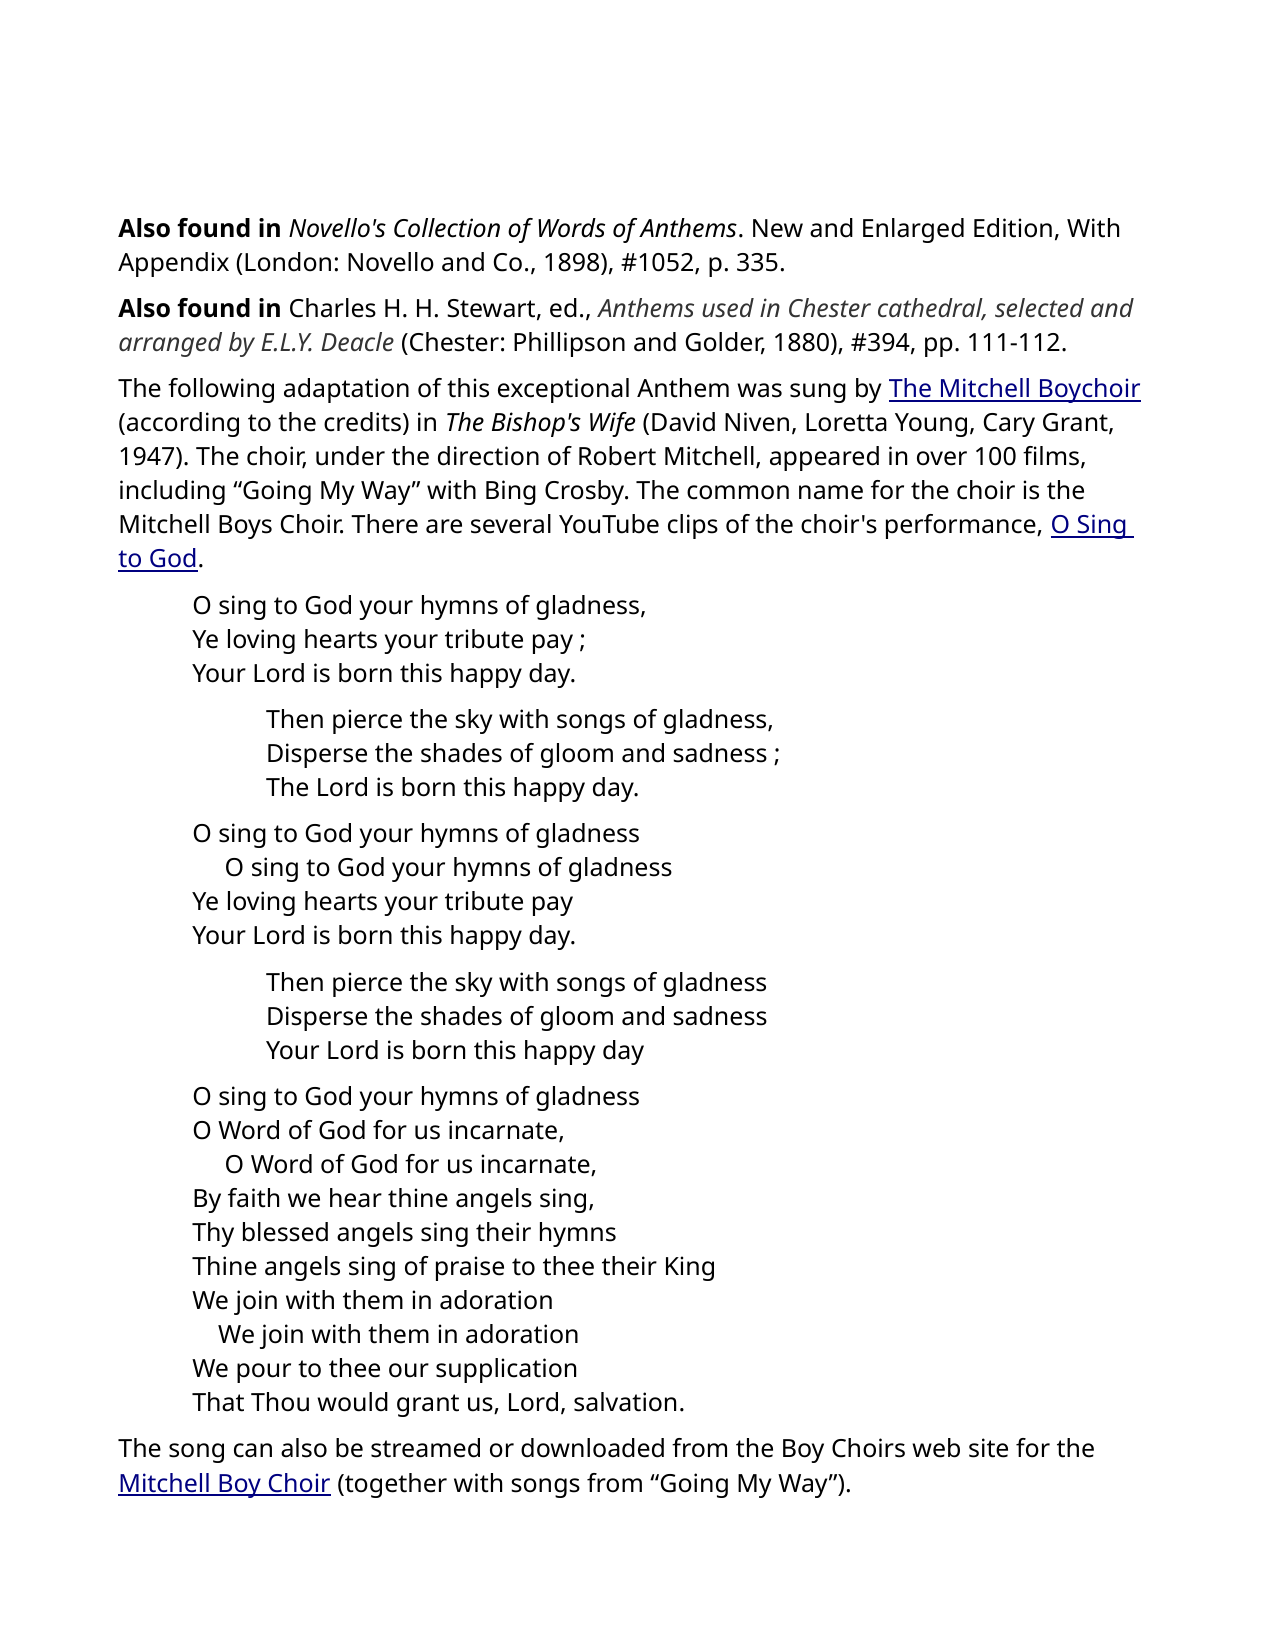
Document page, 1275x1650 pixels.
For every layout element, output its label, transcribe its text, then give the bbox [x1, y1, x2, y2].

text The song can also be streamed or downloaded from the Boy Choirs web site for the Mitchell Boy Choir (together with songs from “Going My Way”). [118, 1431, 1157, 1499]
text Then pierce the sky with songs of gladness Disperse the shades of gloom and sadness Your Lord is born this happy day [266, 964, 1157, 1066]
text Then pierce the sky with songs of gladness, Disperse the shades of gloom and sadness ; The Lord is born this happy day. [266, 702, 1157, 804]
text O sing to God your hymns of gladness O Word of God for us incarnate, O Word of God for us incarnate, By faith we hear thine angels sing, Thy blessed angels sing their hymns Thine angels sing of praise to thee their King We join with them in adoration We join with them in adoration We pour to thee our supplication That Thou would grant us, Lord, salvation. [192, 1078, 1157, 1419]
text The following adaptation of this exceptional Anthem was sung by The Mitchell Boychoir (according to the credits) in The Bishop's Wife (David Niven, Loretta Young, Cary Grant, 1947). The choir, under the direction of Robert Mitchell, appeared in over 100 films, including “Going My Way” with Bing Crosby. The common name for the choir is the Mitchell Boys Choir. There are several YouTube clips of the choir's performance, O Sing to God. [118, 371, 1157, 575]
text O sing to God your hymns of gladness, Ye loving hearts your tribute pay ; Your Lord is born this happy day. [192, 587, 1157, 689]
text O sing to God your hymns of gladness O sing to God your hymns of gladness Ye loving hearts your tribute pay Your Lord is born this happy day. [192, 816, 1157, 952]
text Also found in Novello's Collection of Words of Anthems. New and Enlarged Edition, With Appendix (London: Novello and Co., 1898), #1052, p. 335. [118, 210, 1157, 278]
text Also found in Charles H. H. Stewart, ed., Anthems used in Chester cathedral, selected and arranged by E.L.Y. Deacle (Chester: Phillipson and Golder, 1880), #394, pp. 111-112. [118, 291, 1157, 359]
